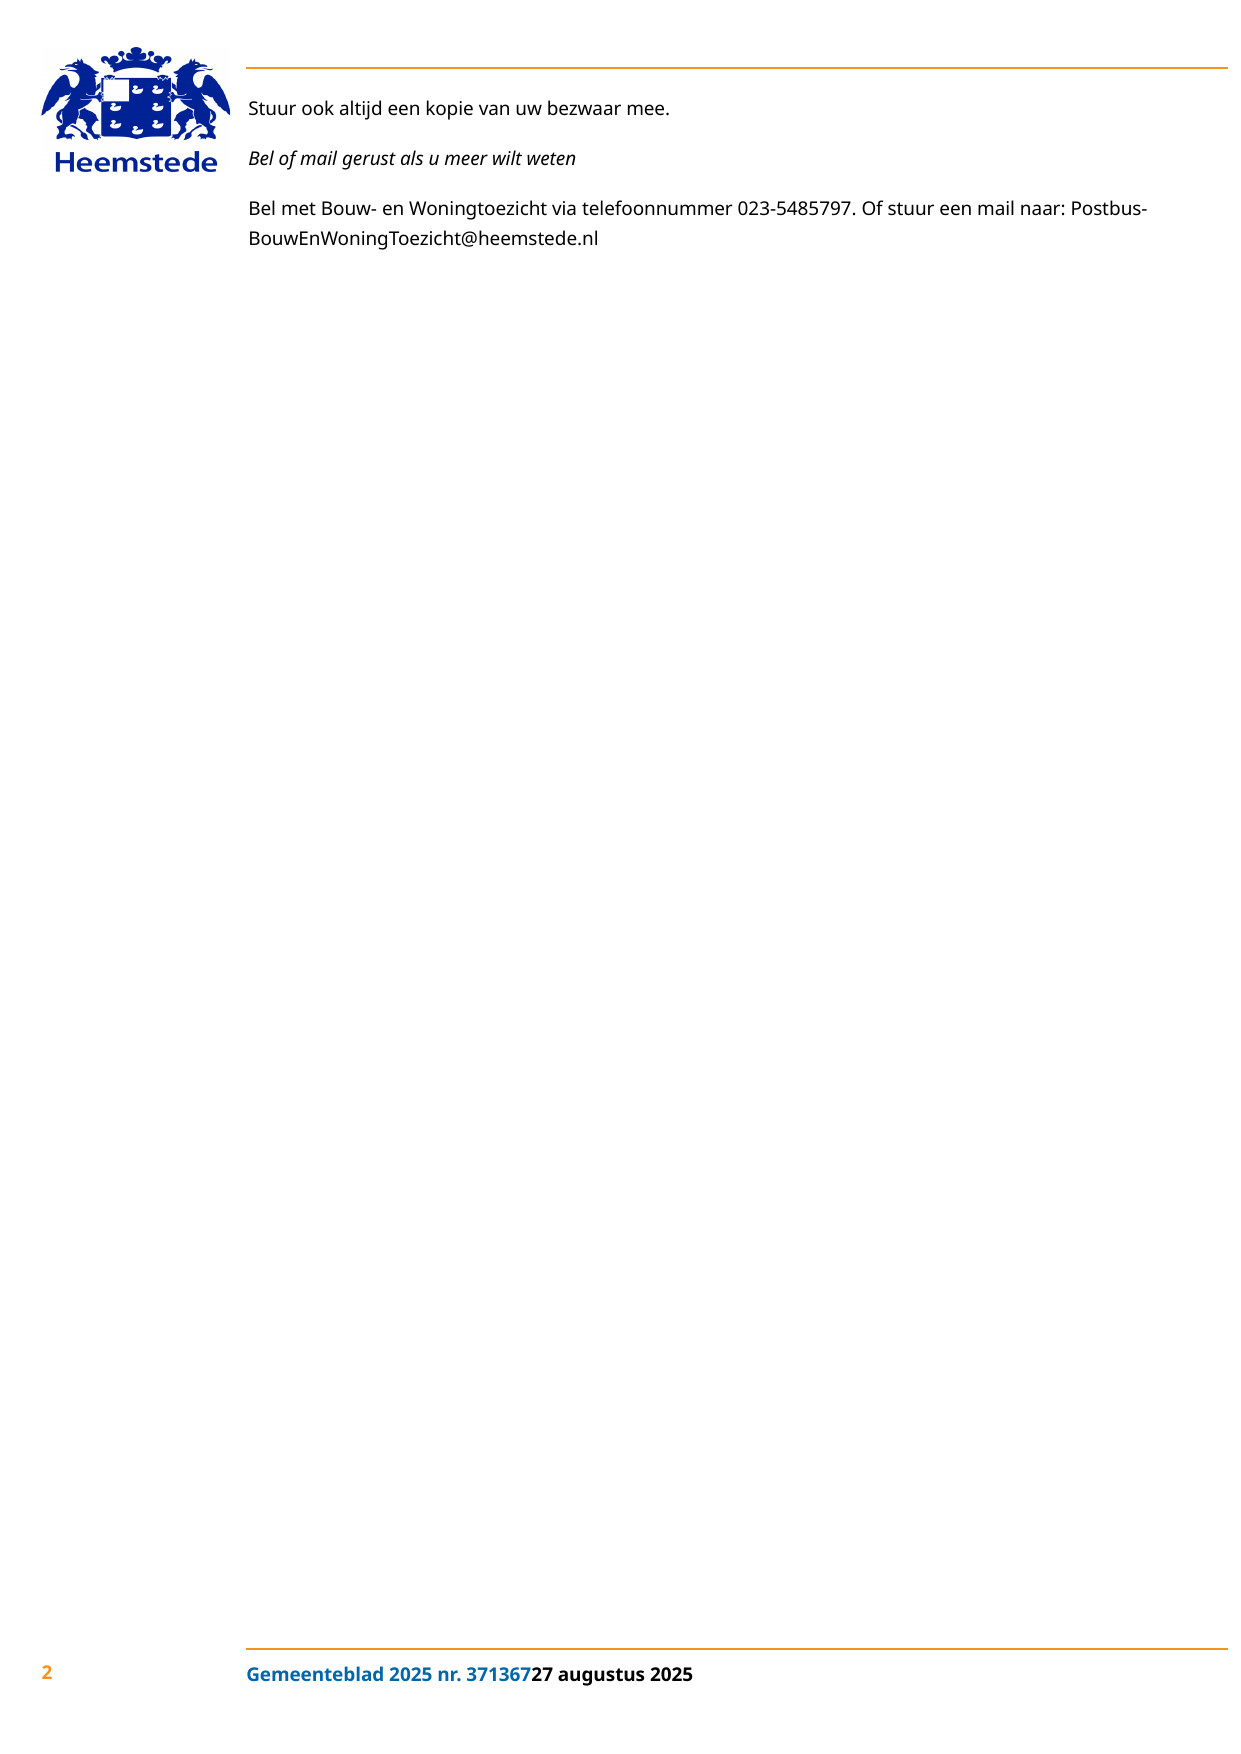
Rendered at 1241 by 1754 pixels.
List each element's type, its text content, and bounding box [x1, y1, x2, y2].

picture [41, 47, 231, 172]
text Stuur ook altijd een kopie van uw bezwaar mee. [248, 95, 1152, 121]
text Bel met Bouw- en Woningtoezicht via telefoonnummer 023-5485797. Of stuur een mail naar: Postbus-BouwEnWoningToezicht@heemstede.nl [248, 196, 1152, 251]
text Bel of mail gerust als u meer wilt weten [248, 145, 1152, 171]
